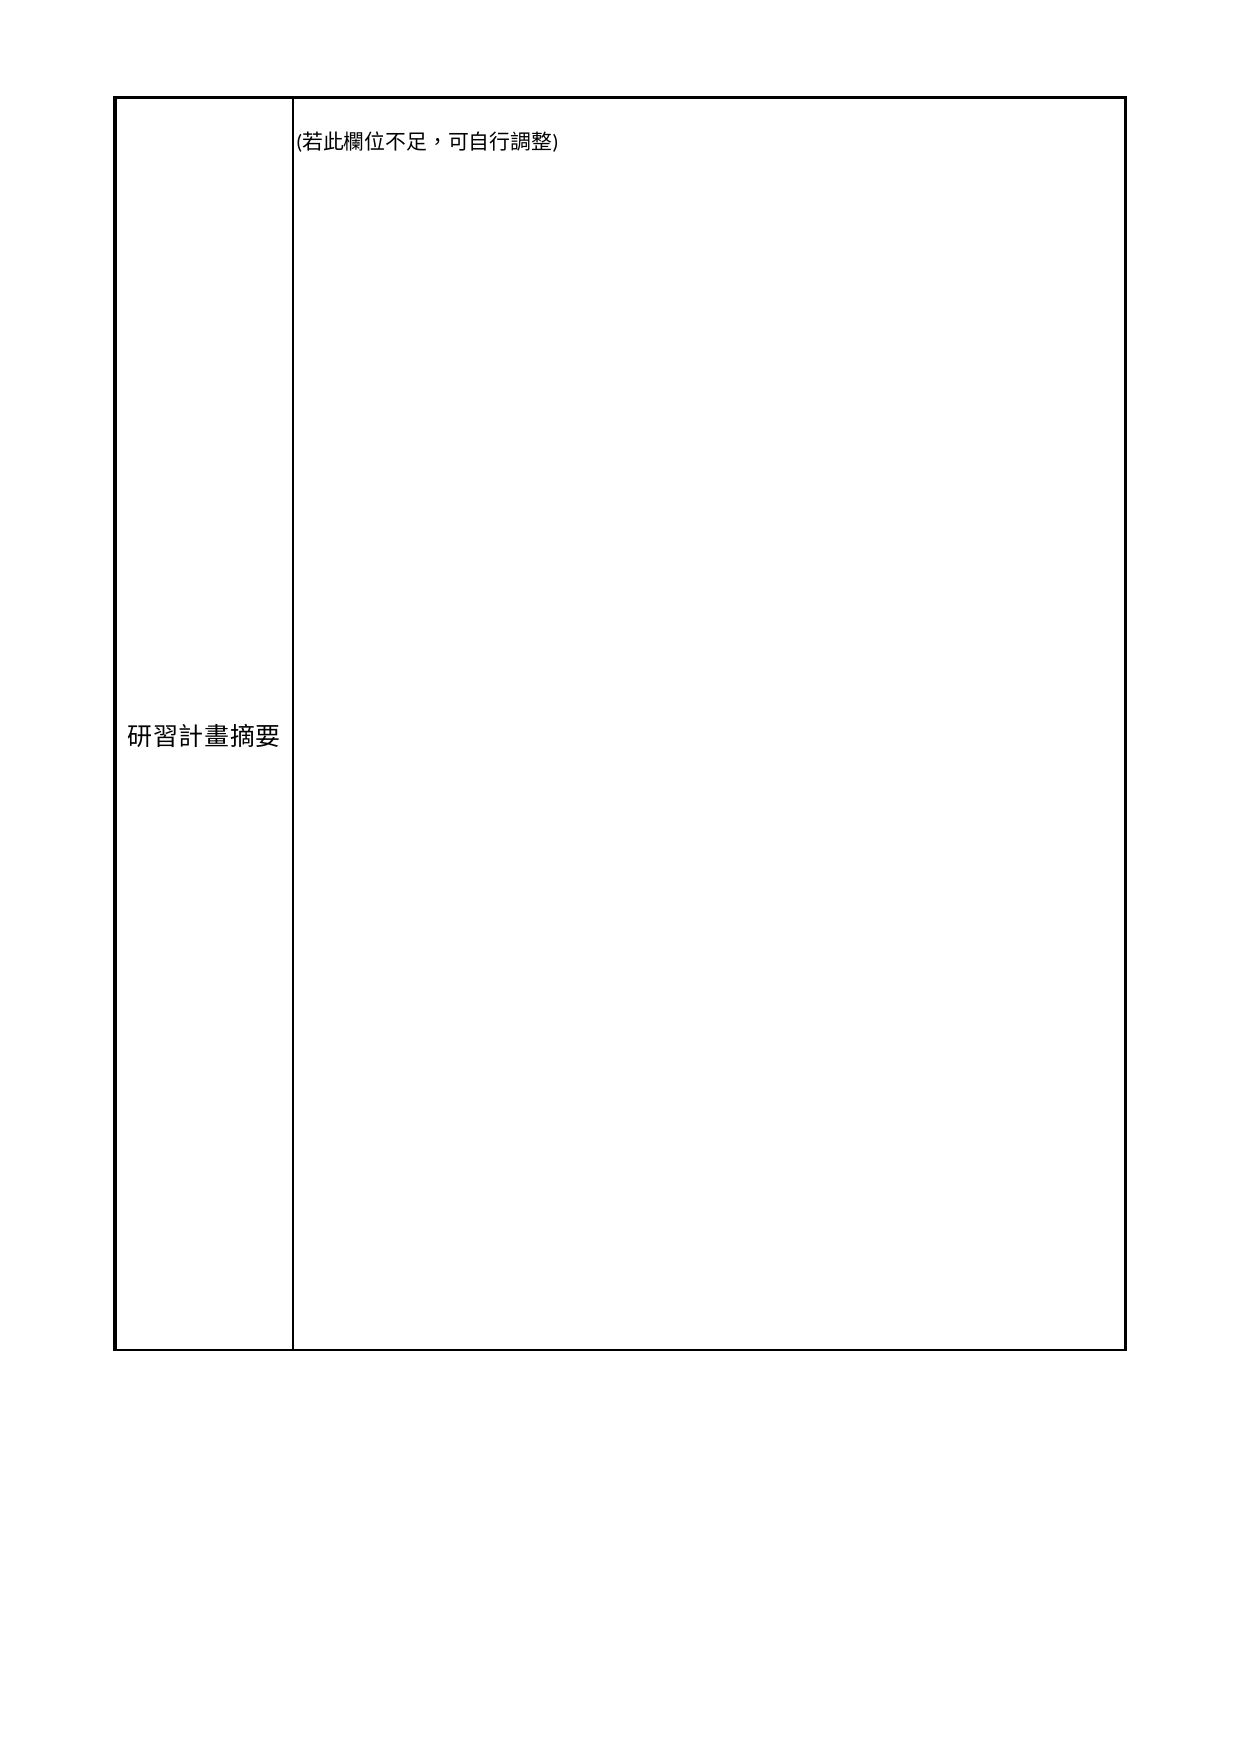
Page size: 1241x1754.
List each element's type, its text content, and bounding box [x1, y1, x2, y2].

table_header (若此欄位不足，可自行調整) [294, 99, 1124, 1349]
table_header 研習計畫摘要 [117, 99, 292, 1349]
